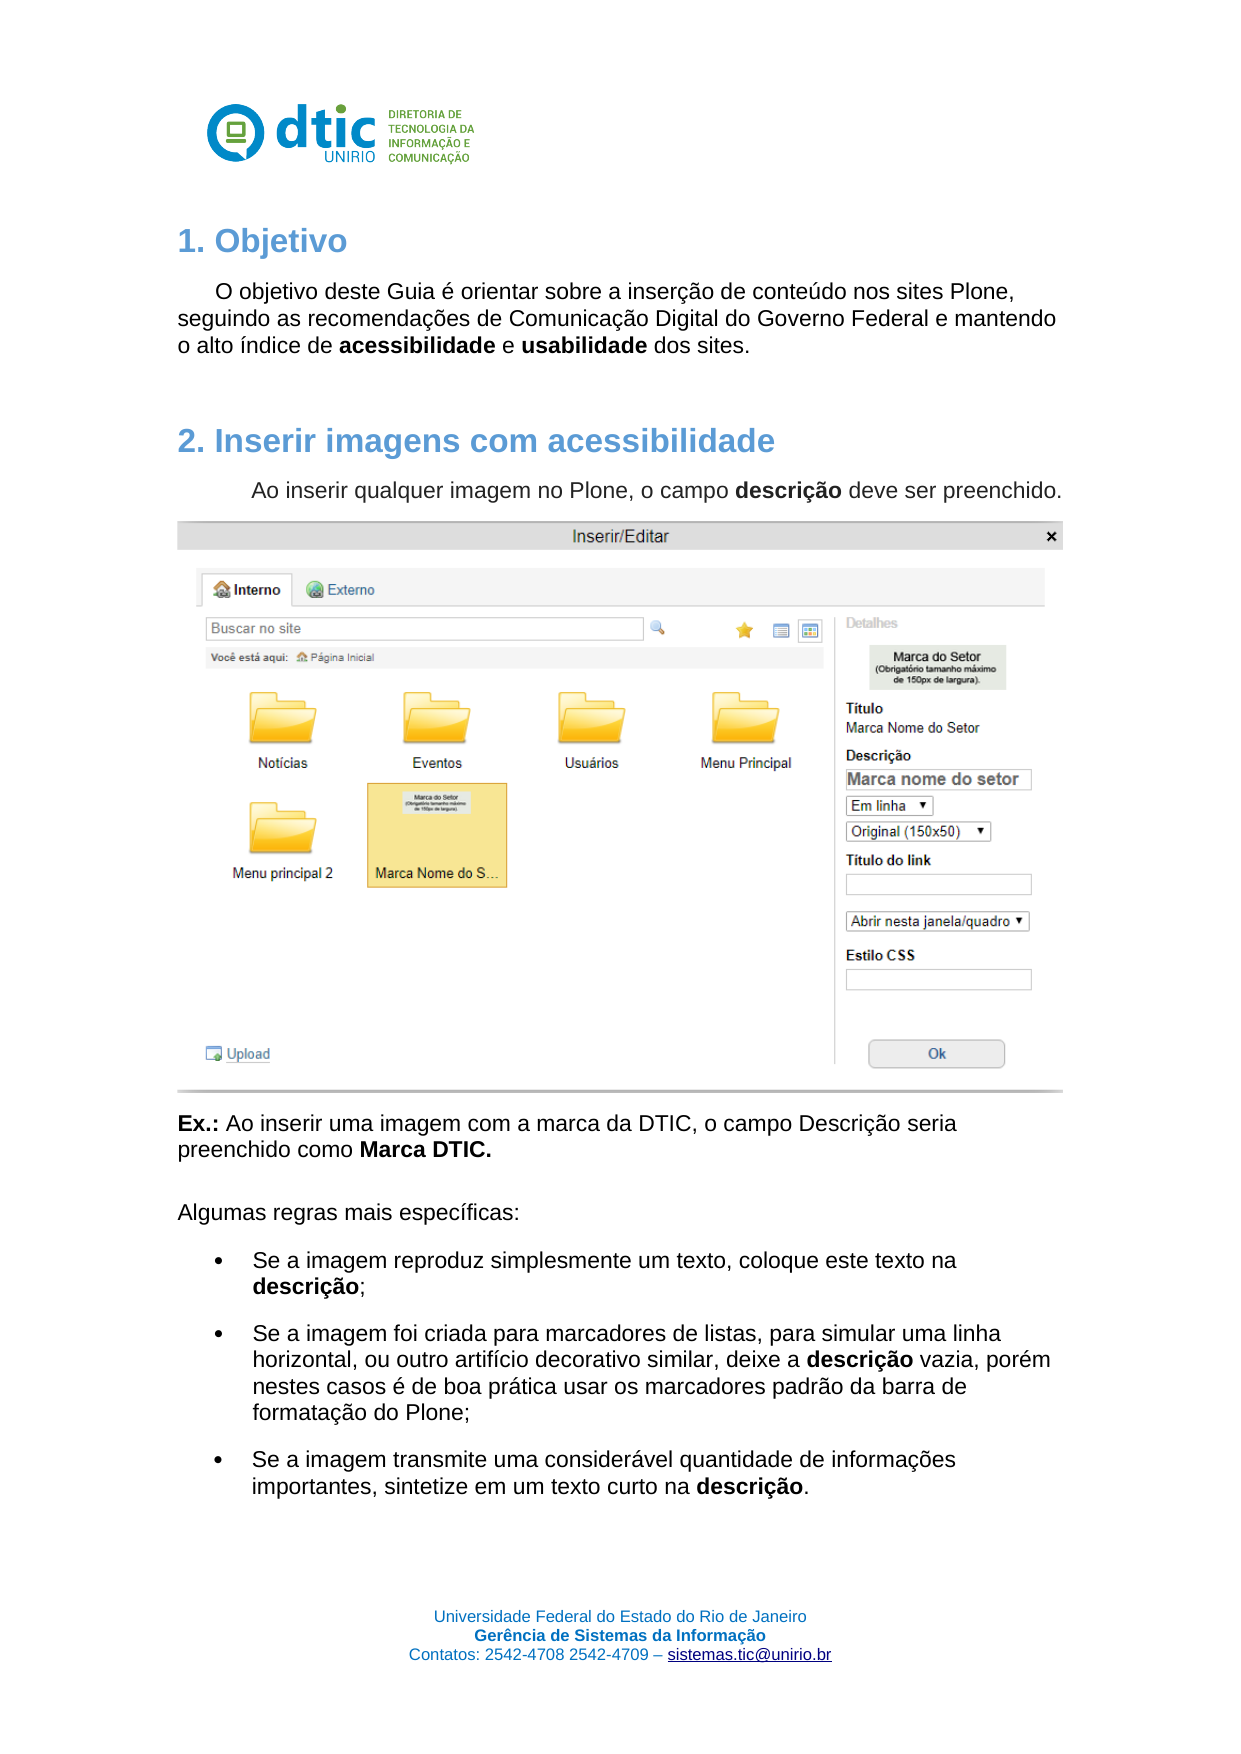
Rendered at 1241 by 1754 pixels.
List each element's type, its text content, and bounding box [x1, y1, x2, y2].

list Se a imagem reproduz simplesmente um texto, coloque este texto na descrição; [215, 1247, 1063, 1299]
text O objetivo deste Guia é orientar sobre a inserção de conteúdo nos sites Plone, seguindo as recomendações de Comunicação Digital do Governo Federal e mantendo o alto índice de acessibilidade e usabilidade dos sites. [177, 278, 1063, 359]
list Se a imagem foi criada para marcadores de listas, para simular uma linha horizontal, ou outro artifício decorativo similar, deixe a descrição vazia, porém nestes casos é de boa prática usar os marcadores padrão da barra de formatação do Plone; [215, 1320, 1063, 1426]
list Se a imagem transmite uma considerável quantidade de informações importantes, sintetize em um texto curto na descrição. [214, 1446, 1063, 1499]
text Ex.: Ao inserir uma imagem com a marca da DTIC, o campo Descrição seria preenchido como Marca DTIC. [177, 1110, 1063, 1163]
text 2. Inserir imagens com acessibilidade [177, 421, 1063, 459]
text Ao inserir qualquer imagem no Plone, o campo descrição deve ser preenchido. [177, 477, 1063, 503]
text Algumas regras mais específicas: [177, 1199, 1063, 1226]
text 1. Objetivo [177, 221, 1063, 259]
